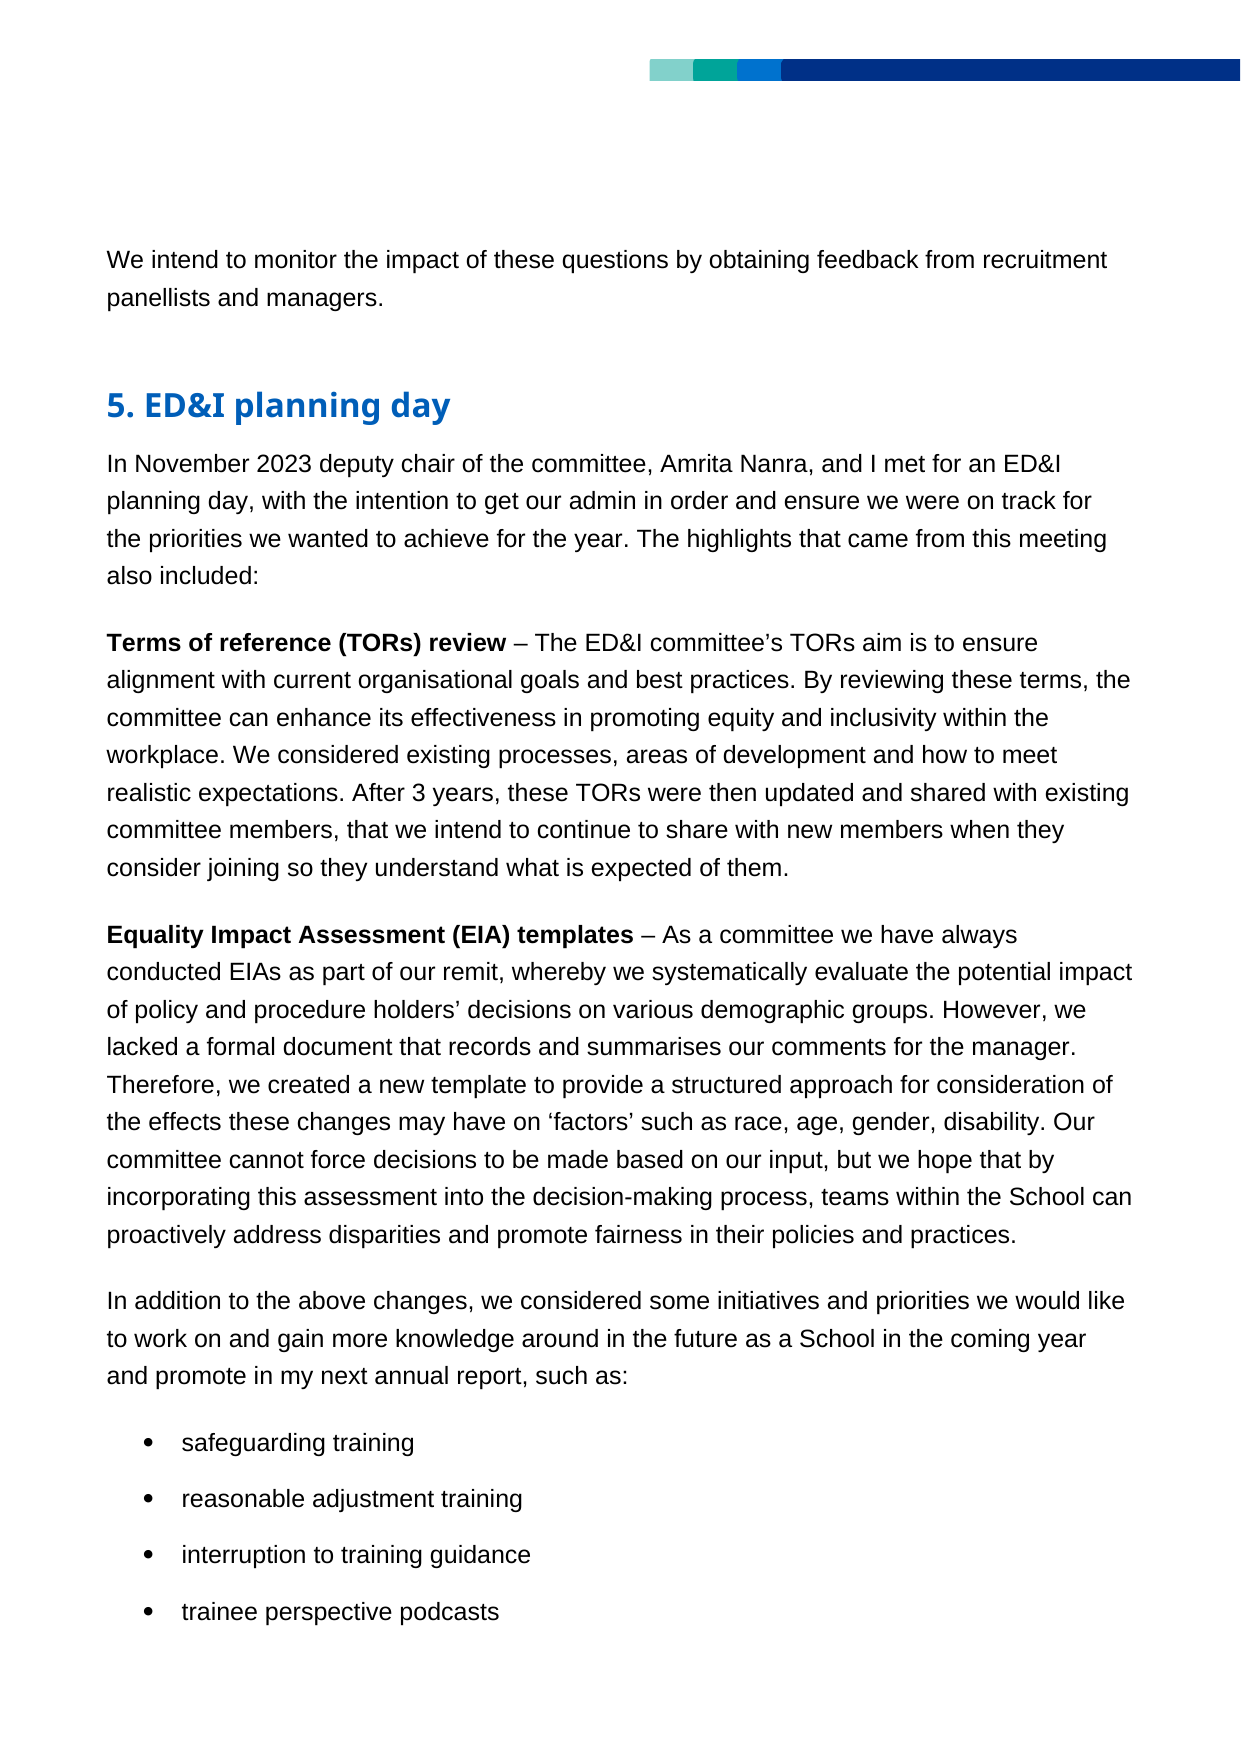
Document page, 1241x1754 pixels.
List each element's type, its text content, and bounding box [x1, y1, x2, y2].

text We intend to monitor the impact of these questions by obtaining feedback from recruitment panellists and managers. [106, 236, 1134, 311]
text Equality Impact Assessment (EIA) templates – As a committee we have always conducted EIAs as part of our remit, whereby we systematically evaluate the potential impact of policy and procedure holders’ decisions on various demographic groups. However, we lacked a formal document that records and summarises our comments for the manager. Therefore, we created a new template to provide a structured approach for consideration of the effects these changes may have on ‘factors’ such as race, age, gender, disability. Our committee cannot force decisions to be made based on our input, but we hope that by incorporating this assessment into the decision-making process, teams within the School can proactively address disparities and promote fairness in their policies and practices. [106, 911, 1134, 1248]
list safeguarding training [144, 1419, 1134, 1457]
list trainee perspective podcasts [144, 1588, 1134, 1625]
list reasonable adjustment training [144, 1475, 1134, 1513]
text In November 2023 deputy chair of the committee, Amrita Nanra, and I met for an ED&I planning day, with the intention to get our admin in order and ensure we were on track for the priorities we wanted to achieve for the year. The highlights that came from this meeting also included: [106, 440, 1134, 590]
text Terms of reference (TORs) review – The ED&I committee’s TORs aim is to ensure alignment with current organisational goals and best practices. By reviewing these terms, the committee can enhance its effectiveness in promoting equity and inclusivity within the workplace. We considered existing processes, areas of development and how to meet realistic expectations. After 3 years, these TORs were then updated and shared with existing committee members, that we intend to continue to share with new members when they consider joining so they understand what is expected of them. [106, 619, 1134, 882]
text In addition to the above changes, we considered some initiatives and priorities we would like to work on and gain more knowledge around in the future as a School in the coming year and promote in my next annual report, such as: [106, 1277, 1134, 1390]
subtitle ED&I planning day [106, 382, 1134, 427]
list interruption to training guidance [144, 1532, 1134, 1569]
